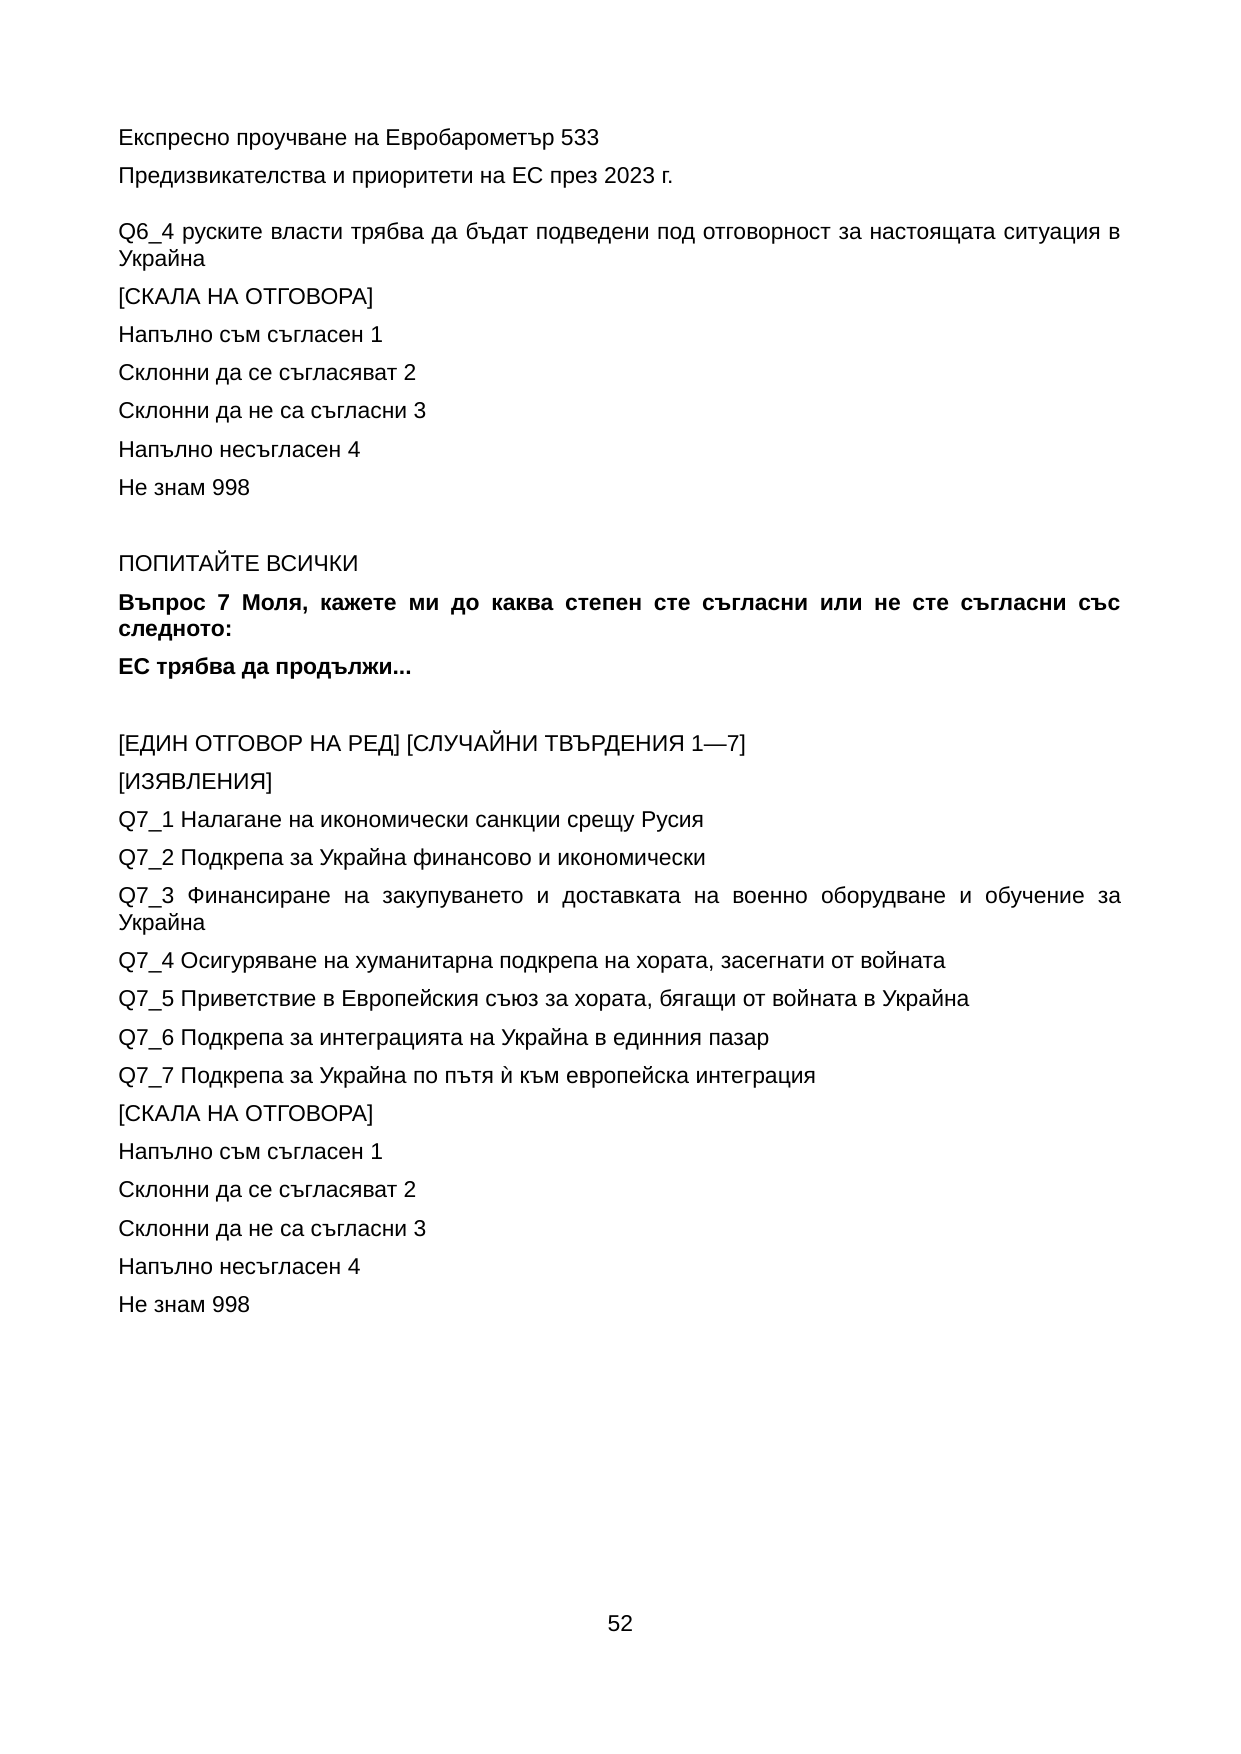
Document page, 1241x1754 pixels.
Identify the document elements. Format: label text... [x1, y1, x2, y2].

text [ИЗЯВЛЕНИЯ] [118, 768, 1122, 794]
text Q7_3 Финансиране на закупуването и доставката на военно оборудване и обучение за Украйна [118, 882, 1122, 935]
text Q7_1 Налагане на икономически санкции срещу Русия [118, 806, 1122, 832]
text Склонни да се съгласяват 2 [118, 359, 1122, 386]
text ЕС трябва да продължи... [118, 653, 1122, 679]
text Напълно съм съгласен 1 [118, 1138, 1122, 1164]
text Въпрос 7 Моля, кажете ми до каква степен сте съгласни или не сте съгласни със следното: [118, 588, 1122, 641]
text Не знам 998 [118, 1291, 1122, 1317]
text Q7_6 Подкрепа за интеграцията на Украйна в единния пазар [118, 1023, 1122, 1050]
text Q7_4 Осигуряване на хуманитарна подкрепа на хората, засегнати от войната [118, 947, 1122, 973]
text Склонни да не са съгласни 3 [118, 397, 1122, 424]
text [СКАЛА НА ОТГОВОРА] [118, 283, 1122, 309]
text Склонни да се съгласяват 2 [118, 1176, 1122, 1203]
text [ЕДИН ОТГОВОР НА РЕД] [СЛУЧАЙНИ ТВЪРДЕНИЯ 1—7] [118, 729, 1122, 756]
text Q7_5 Приветствие в Европейския съюз за хората, бягащи от войната в Украйна [118, 985, 1122, 1012]
text Q6_4 руските власти трябва да бъдат подведени под отговорност за настоящата ситуация в Украйна [118, 218, 1122, 271]
text [СКАЛА НА ОТГОВОРА] [118, 1100, 1122, 1126]
text Склонни да не са съгласни 3 [118, 1215, 1122, 1241]
text ПОПИТАЙТЕ ВСИЧКИ [118, 550, 1122, 577]
text Не знам 998 [118, 474, 1122, 500]
text Q7_2 Подкрепа за Украйна финансово и икономически [118, 844, 1122, 871]
text Напълно съм съгласен 1 [118, 321, 1122, 347]
text Напълно несъгласен 4 [118, 1253, 1122, 1279]
text Q7_7 Подкрепа за Украйна по пътя ѝ към европейска интеграция [118, 1062, 1122, 1088]
text Напълно несъгласен 4 [118, 436, 1122, 462]
